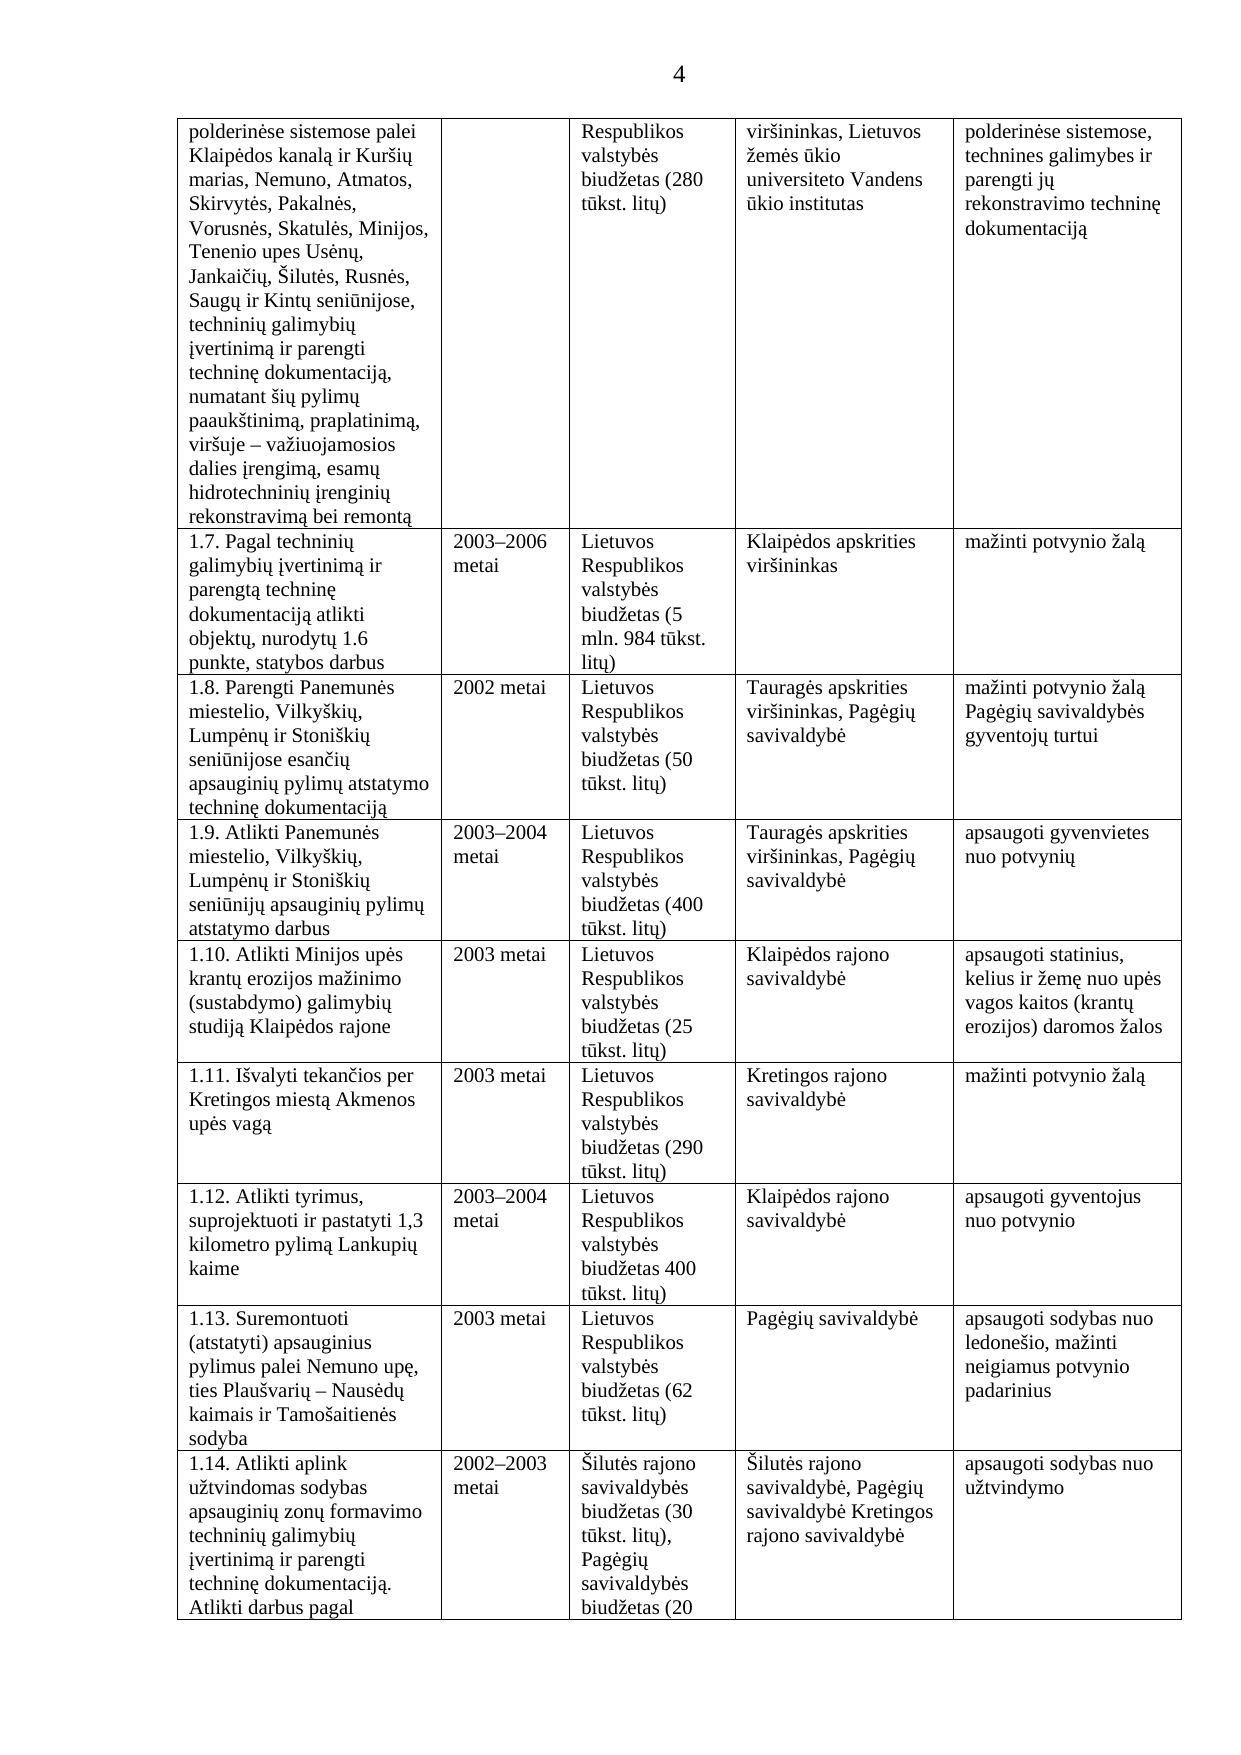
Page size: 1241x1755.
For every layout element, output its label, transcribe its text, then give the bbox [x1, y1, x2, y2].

table_cell 1.12. Atlikti tyrimus, suprojektuoti ir pastatyti 1,3 kilometro pylimą Lankupių kaime [178, 1184, 441, 1304]
table_cell 2003–2006 metai [442, 529, 569, 674]
table_cell 2003 metai [442, 1306, 569, 1450]
table_cell Klaipėdos rajono savivaldybė [736, 941, 953, 1062]
table_cell Lietuvos Respublikos valstybės biudžetas (5 mln. 984 tūkst. litų) [570, 529, 735, 674]
table_cell Lietuvos Respublikos valstybės biudžetas (25 tūkst. litų) [570, 941, 735, 1062]
table_cell Lietuvos Respublikos valstybės biudžetas (400 tūkst. litų) [570, 820, 735, 940]
table_cell 1.9. Atlikti Panemunės miestelio, Vilkyškių, Lumpėnų ir Stoniškių seniūnijų apsauginių pylimų atstatymo darbus [178, 820, 441, 940]
table_cell mažinti potvynio žalą Pagėgių savivaldybės gyventojų turtui [954, 675, 1181, 819]
table_cell [442, 119, 569, 528]
table_cell 2002 metai [442, 675, 569, 819]
table_cell Kretingos rajono savivaldybė [736, 1063, 953, 1183]
table_cell 1.10. Atlikti Minijos upės krantų erozijos mažinimo (sustabdymo) galimybių studiją Klaipėdos rajone [178, 941, 441, 1062]
table_cell polderinėse sistemose, technines galimybes ir parengti jų rekonstravimo techninę dokumentaciją [954, 119, 1181, 528]
table_cell 2003–2004 metai [442, 820, 569, 940]
table_cell viršininkas, Lietuvos žemės ūkio universiteto Vandens ūkio institutas [736, 119, 953, 528]
table_cell Lietuvos Respublikos valstybės biudžetas (290 tūkst. litų) [570, 1063, 735, 1183]
table_cell 1.7. Pagal techninių galimybių įvertinimą ir parengtą techninę dokumentaciją atlikti objektų, nurodytų 1.6 punkte, statybos darbus [178, 529, 441, 674]
table_cell 2002–2003 metai [442, 1451, 569, 1619]
table_cell Pagėgių savivaldybė [736, 1306, 953, 1450]
table_cell Respublikos valstybės biudžetas (280 tūkst. litų) [570, 119, 735, 528]
table_cell apsaugoti statinius, kelius ir žemę nuo upės vagos kaitos (krantų erozijos) daromos žalos [954, 941, 1181, 1062]
table_cell mažinti potvynio žalą [954, 529, 1181, 674]
table_cell apsaugoti sodybas nuo ledonešio, mažinti neigiamus potvynio padarinius [954, 1306, 1181, 1450]
table_cell 2003–2004 metai [442, 1184, 569, 1304]
table_cell Lietuvos Respublikos valstybės biudžetas 400 tūkst. litų) [570, 1184, 735, 1304]
table_cell Klaipėdos rajono savivaldybė [736, 1184, 953, 1304]
table_cell mažinti potvynio žalą [954, 1063, 1181, 1183]
table_cell apsaugoti gyvenvietes nuo potvynių [954, 820, 1181, 940]
table_cell Lietuvos Respublikos valstybės biudžetas (62 tūkst. litų) [570, 1306, 735, 1450]
table_cell Tauragės apskrities viršininkas, Pagėgių savivaldybė [736, 675, 953, 819]
table_cell Lietuvos Respublikos valstybės biudžetas (50 tūkst. litų) [570, 675, 735, 819]
table_cell apsaugoti sodybas nuo užtvindymo [954, 1451, 1181, 1619]
table_cell apsaugoti gyventojus nuo potvynio [954, 1184, 1181, 1304]
table_cell Šilutės rajono savivaldybės biudžetas (30 tūkst. litų), Pagėgių savivaldybės biudžetas (20 [570, 1451, 735, 1619]
table_cell 1.11. Išvalyti tekančios per Kretingos miestą Akmenos upės vagą [178, 1063, 441, 1183]
table_cell Klaipėdos apskrities viršininkas [736, 529, 953, 674]
table_cell 1.8. Parengti Panemunės miestelio, Vilkyškių, Lumpėnų ir Stoniškių seniūnijose esančių apsauginių pylimų atstatymo techninę dokumentaciją [178, 675, 441, 819]
table_cell polderinėse sistemose palei Klaipėdos kanalą ir Kuršių marias, Nemuno, Atmatos, Skirvytės, Pakalnės, Vorusnės, Skatulės, Minijos, Tenenio upes Usėnų, Jankaičių, Šilutės, Rusnės, Saugų ir Kintų seniūnijose, techninių galimybių įvertinimą ir parengti techninę dokumentaciją, numatant šių pylimų paaukštinimą, praplatinimą, viršuje – važiuojamosios dalies įrengimą, esamų hidrotechninių įrenginių rekonstravimą bei remontą [178, 119, 441, 528]
table_cell 1.14. Atlikti aplink užtvindomas sodybas apsauginių zonų formavimo techninių galimybių įvertinimą ir parengti techninę dokumentaciją. Atlikti darbus pagal [178, 1451, 441, 1619]
table_cell Tauragės apskrities viršininkas, Pagėgių savivaldybė [736, 820, 953, 940]
table_cell 2003 metai [442, 1063, 569, 1183]
table_cell Šilutės rajono savivaldybė, Pagėgių savivaldybė Kretingos rajono savivaldybė [736, 1451, 953, 1619]
table_cell 2003 metai [442, 941, 569, 1062]
table_cell 1.13. Suremontuoti (atstatyti) apsauginius pylimus palei Nemuno upę, ties Plaušvarių – Nausėdų kaimais ir Tamošaitienės sodyba [178, 1306, 441, 1450]
